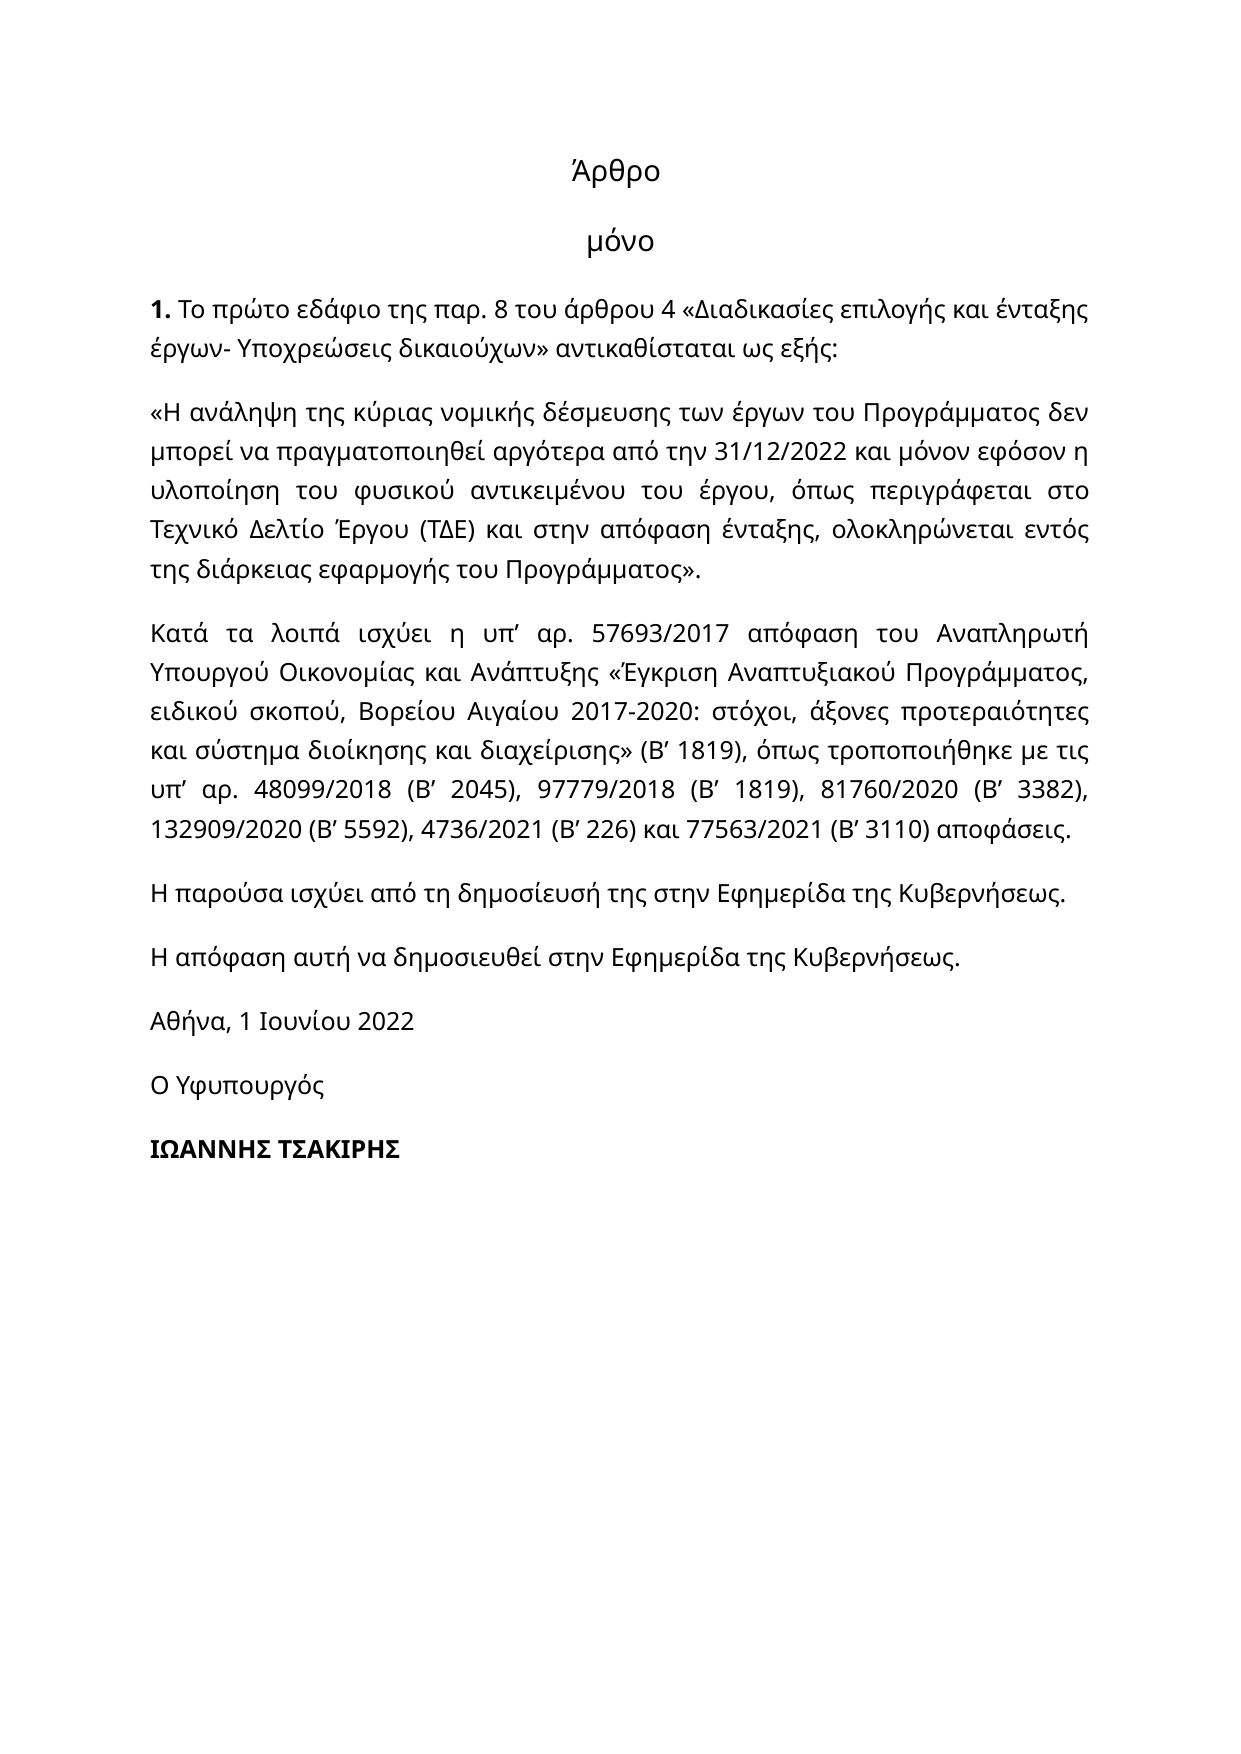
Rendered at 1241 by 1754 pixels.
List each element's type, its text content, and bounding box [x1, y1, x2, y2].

text Η παρούσα ισχύει από τη δημοσίευσή της στην Εφημερίδα της Κυβερνήσεως. [150, 875, 1090, 909]
text Αθήνα, 1 Ιουνίου 2022 [150, 1004, 1090, 1038]
text Κατά τα λοιπά ισχύει η υπ’ αρ. 57693/2017 απόφαση του Αναπληρωτή Υπουργού Οικονομίας και Ανάπτυξης «Έγκριση Αναπτυξιακού Προγράμματος, ειδικού σκοπού, Βορείου Αιγαίου 2017-2020: στόχοι, άξονες προτεραιότητες και σύστημα διοίκησης και διαχείρισης» (Β’ 1819), όπως τροποποιήθηκε με τις υπ’ αρ. 48099/2018 (Β’ 2045), 97779/2018 (Β’ 1819), 81760/2020 (Β’ 3382), 132909/2020 (Β’ 5592), 4736/2021 (Β’ 226) και 77563/2021 (Β’ 3110) αποφάσεις. [150, 615, 1090, 845]
text Η απόφαση αυτή να δημοσιευθεί στην Εφημερίδα της Κυβερνήσεως. [150, 939, 1090, 974]
subtitle μόνο [150, 221, 1090, 260]
text «Η ανάληψη της κύριας νομικής δέσμευσης των έργων του Προγράμματος δεν μπορεί να πραγματοποιηθεί αργότερα από την 31/12/2022 και μόνον εφόσον η υλοποίηση του φυσικού αντικειμένου του έργου, όπως περιγράφεται στο Τεχνικό Δελτίο Έργου (ΤΔΕ) και στην απόφαση ένταξης, ολοκληρώνεται εντός της διάρκειας εφαρμογής του Προγράμματος». [150, 394, 1090, 585]
text ΙΩΑΝΝΗΣ ΤΣΑΚΙΡΗΣ [150, 1132, 1090, 1166]
text 1. Το πρώτο εδάφιο της παρ. 8 του άρθρου 4 «Διαδικασίες επιλογής και ένταξης έργων- Υποχρεώσεις δικαιούχων» αντικαθίσταται ως εξής: [150, 291, 1090, 364]
subtitle Άρθρο [150, 150, 1090, 190]
text Ο Υφυπουργός [150, 1068, 1090, 1102]
